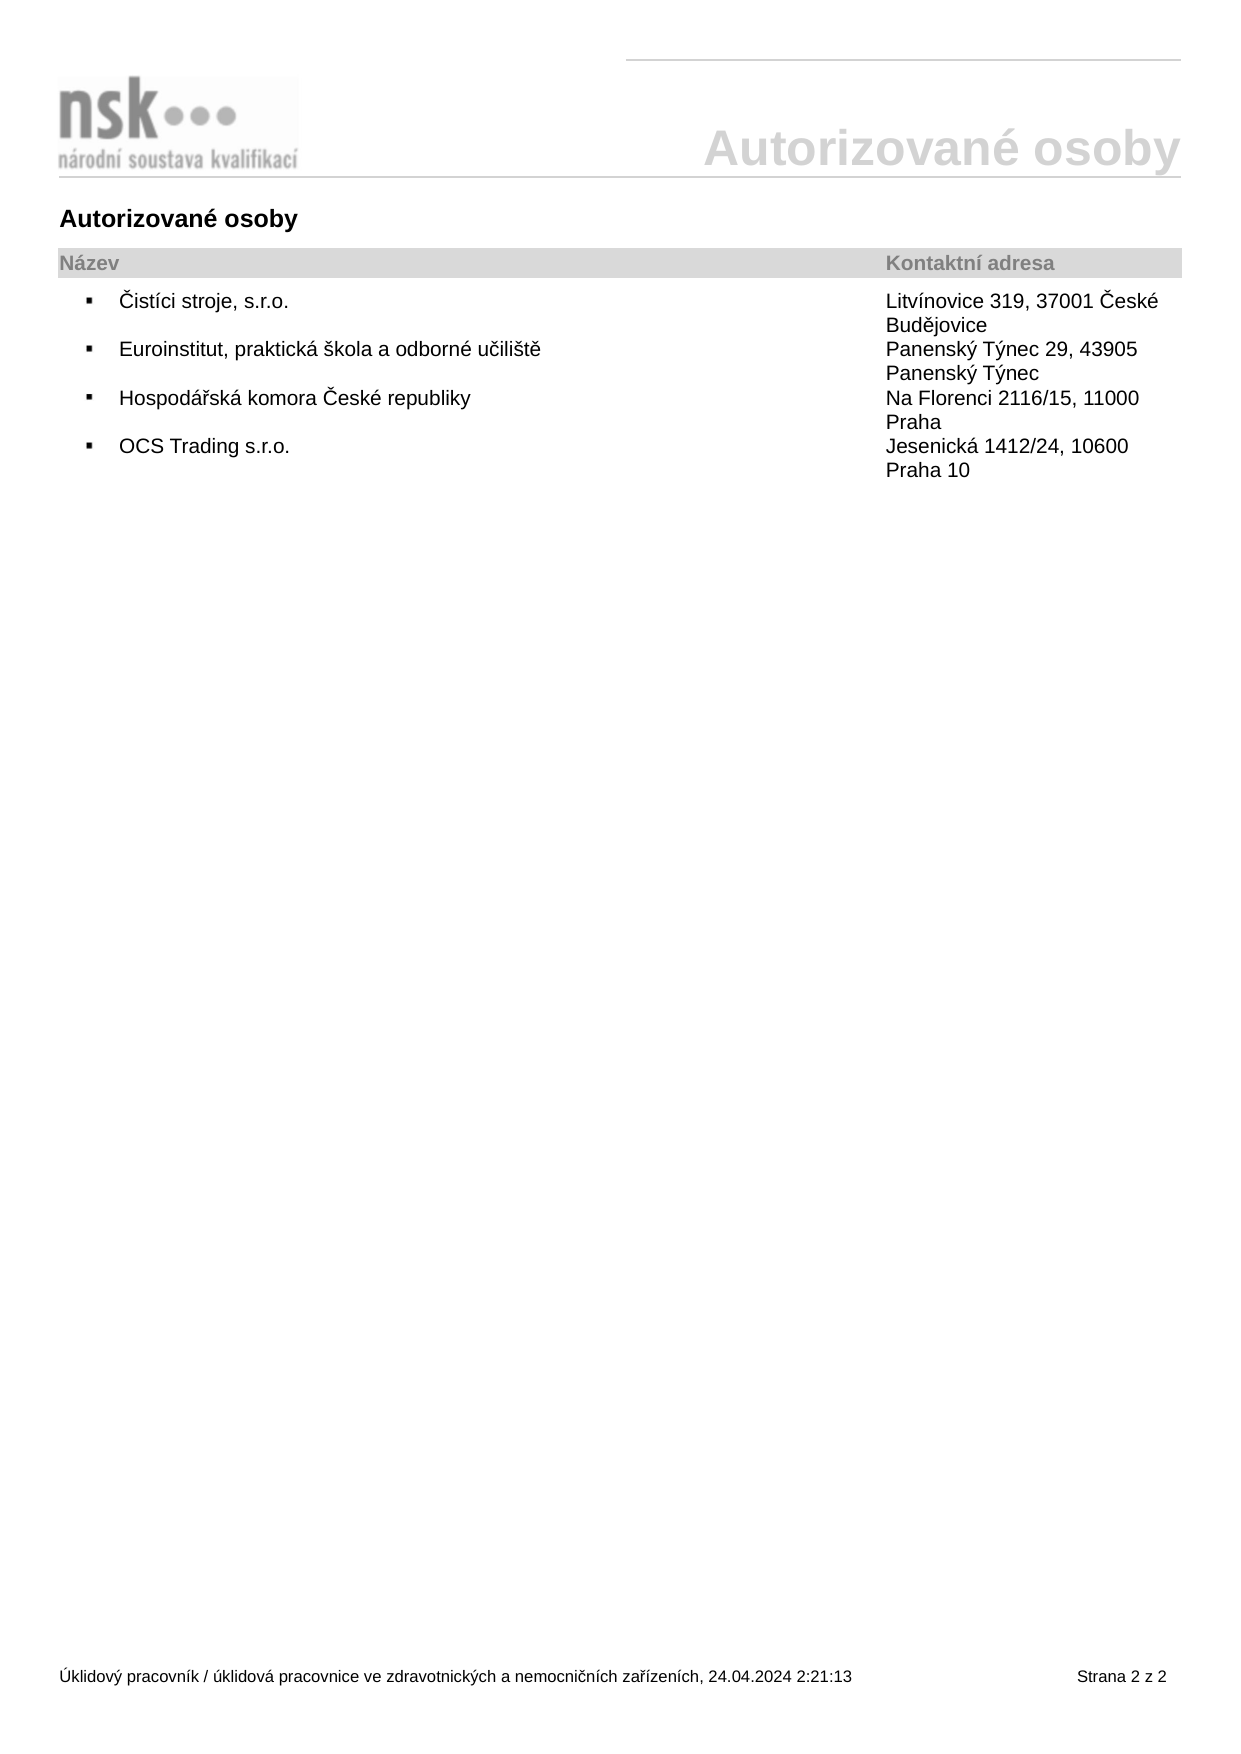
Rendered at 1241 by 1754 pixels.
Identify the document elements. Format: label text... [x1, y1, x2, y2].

table_cell [618, 314, 626, 337]
table_cell [59, 458, 119, 482]
table_cell [618, 362, 626, 386]
table_cell [119, 1082, 481, 1370]
table_cell [1167, 1370, 1181, 1658]
table_cell [59, 278, 119, 288]
table_cell [119, 482, 481, 782]
table_cell [59, 171, 119, 176]
table_cell [481, 194, 617, 200]
table_cell [626, 482, 860, 782]
table_cell Jesenická 1412/24, 10600 Praha 10 [886, 434, 1181, 482]
table_cell [618, 482, 626, 782]
table_cell [119, 171, 481, 176]
table_cell [481, 782, 617, 1082]
table_cell [886, 1082, 1167, 1370]
table_cell [860, 362, 886, 386]
table_cell [860, 278, 886, 289]
table_cell [886, 236, 1167, 248]
picture [57, 59, 619, 171]
table_cell [59, 482, 119, 782]
table_cell [618, 1370, 626, 1658]
table_cell Panenský Týnec 29, 43905 Panenský Týnec [886, 337, 1181, 386]
table_cell Euroinstitut, praktická škola a odborné učiliště [119, 337, 886, 362]
table_cell [1167, 194, 1181, 200]
table_cell [119, 1370, 481, 1658]
table_cell [886, 482, 1167, 782]
table_cell Název [60, 250, 885, 277]
table_cell Na Florenci 2116/15, 11000 Praha [886, 386, 1181, 434]
table_cell [1167, 782, 1181, 1082]
table_cell [626, 1370, 860, 1658]
table_cell [860, 410, 886, 434]
table_cell [59, 194, 119, 200]
table_cell [481, 314, 617, 337]
table_cell [481, 1082, 617, 1370]
table_cell [119, 194, 481, 200]
table_cell [886, 194, 1167, 200]
table_cell [626, 314, 860, 337]
table_cell [626, 1082, 860, 1370]
table_cell [481, 410, 617, 434]
table_cell [481, 1370, 617, 1658]
table_cell [626, 410, 860, 434]
table_cell [618, 278, 626, 289]
picture [59, 288, 119, 313]
table_cell Litvínovice 319, 37001 České Budějovice [886, 289, 1181, 337]
table_cell OCS Trading s.r.o. [119, 434, 886, 458]
table_cell [1167, 278, 1181, 289]
table_cell [119, 314, 481, 337]
table_cell [886, 278, 1167, 289]
table_cell [481, 482, 617, 782]
table_cell [860, 458, 886, 482]
table_cell [119, 278, 481, 289]
table_cell [481, 236, 617, 248]
table_cell [619, 59, 626, 170]
table_cell [59, 410, 119, 433]
picture [59, 336, 119, 361]
table_cell [59, 782, 119, 1082]
table_cell Autorizované osoby [59, 200, 1181, 236]
table_cell [626, 236, 860, 248]
table_cell [626, 362, 860, 386]
table_cell Hospodářská komora České republiky [119, 386, 886, 410]
table_cell [618, 236, 626, 248]
table_cell [618, 1082, 626, 1370]
table_cell [886, 1370, 1167, 1658]
table_cell [1167, 482, 1181, 782]
table_cell Čistíci stroje, s.r.o. [119, 289, 886, 314]
table_cell [1167, 236, 1181, 248]
table_cell [860, 782, 886, 1082]
table_cell [626, 278, 860, 289]
table_cell Autorizované osoby [626, 61, 1181, 176]
table_cell Kontaktní adresa [886, 250, 1180, 277]
table_cell [59, 1082, 119, 1370]
table_cell [886, 782, 1167, 1082]
table_cell [618, 410, 626, 434]
table_cell [860, 482, 886, 782]
table_cell [119, 410, 481, 434]
table_cell [119, 458, 481, 482]
table_cell [626, 458, 860, 482]
table_cell [119, 362, 481, 386]
picture [59, 433, 119, 458]
table_cell [119, 782, 481, 1082]
table_cell [1167, 1082, 1181, 1370]
table_cell Strana 2 z 2 [860, 1658, 1167, 1694]
table_cell [481, 458, 617, 482]
table_cell [626, 194, 860, 200]
table_cell [618, 458, 626, 482]
table_cell [860, 1370, 886, 1658]
table_cell [59, 1370, 119, 1658]
picture [59, 386, 119, 409]
table_cell [59, 178, 1181, 194]
table_cell [626, 782, 860, 1082]
table_cell [618, 194, 626, 200]
table_cell [860, 1082, 886, 1370]
table_cell [59, 236, 119, 248]
table_cell [119, 236, 481, 248]
table_cell [860, 236, 886, 248]
table_cell [481, 171, 617, 176]
table_cell [1167, 1658, 1181, 1694]
table_cell [59, 362, 119, 386]
table_cell [860, 194, 886, 200]
table_cell [481, 278, 617, 289]
table_cell [59, 314, 119, 336]
table_cell [481, 362, 617, 386]
table_cell [618, 170, 626, 176]
table_cell [618, 782, 626, 1082]
table_cell Úklidový pracovník / úklidová pracovnice ve zdravotnických a nemocničních zařízeních, 24.04.2024 2:21:13 [59, 1658, 860, 1694]
table_cell [860, 314, 886, 337]
